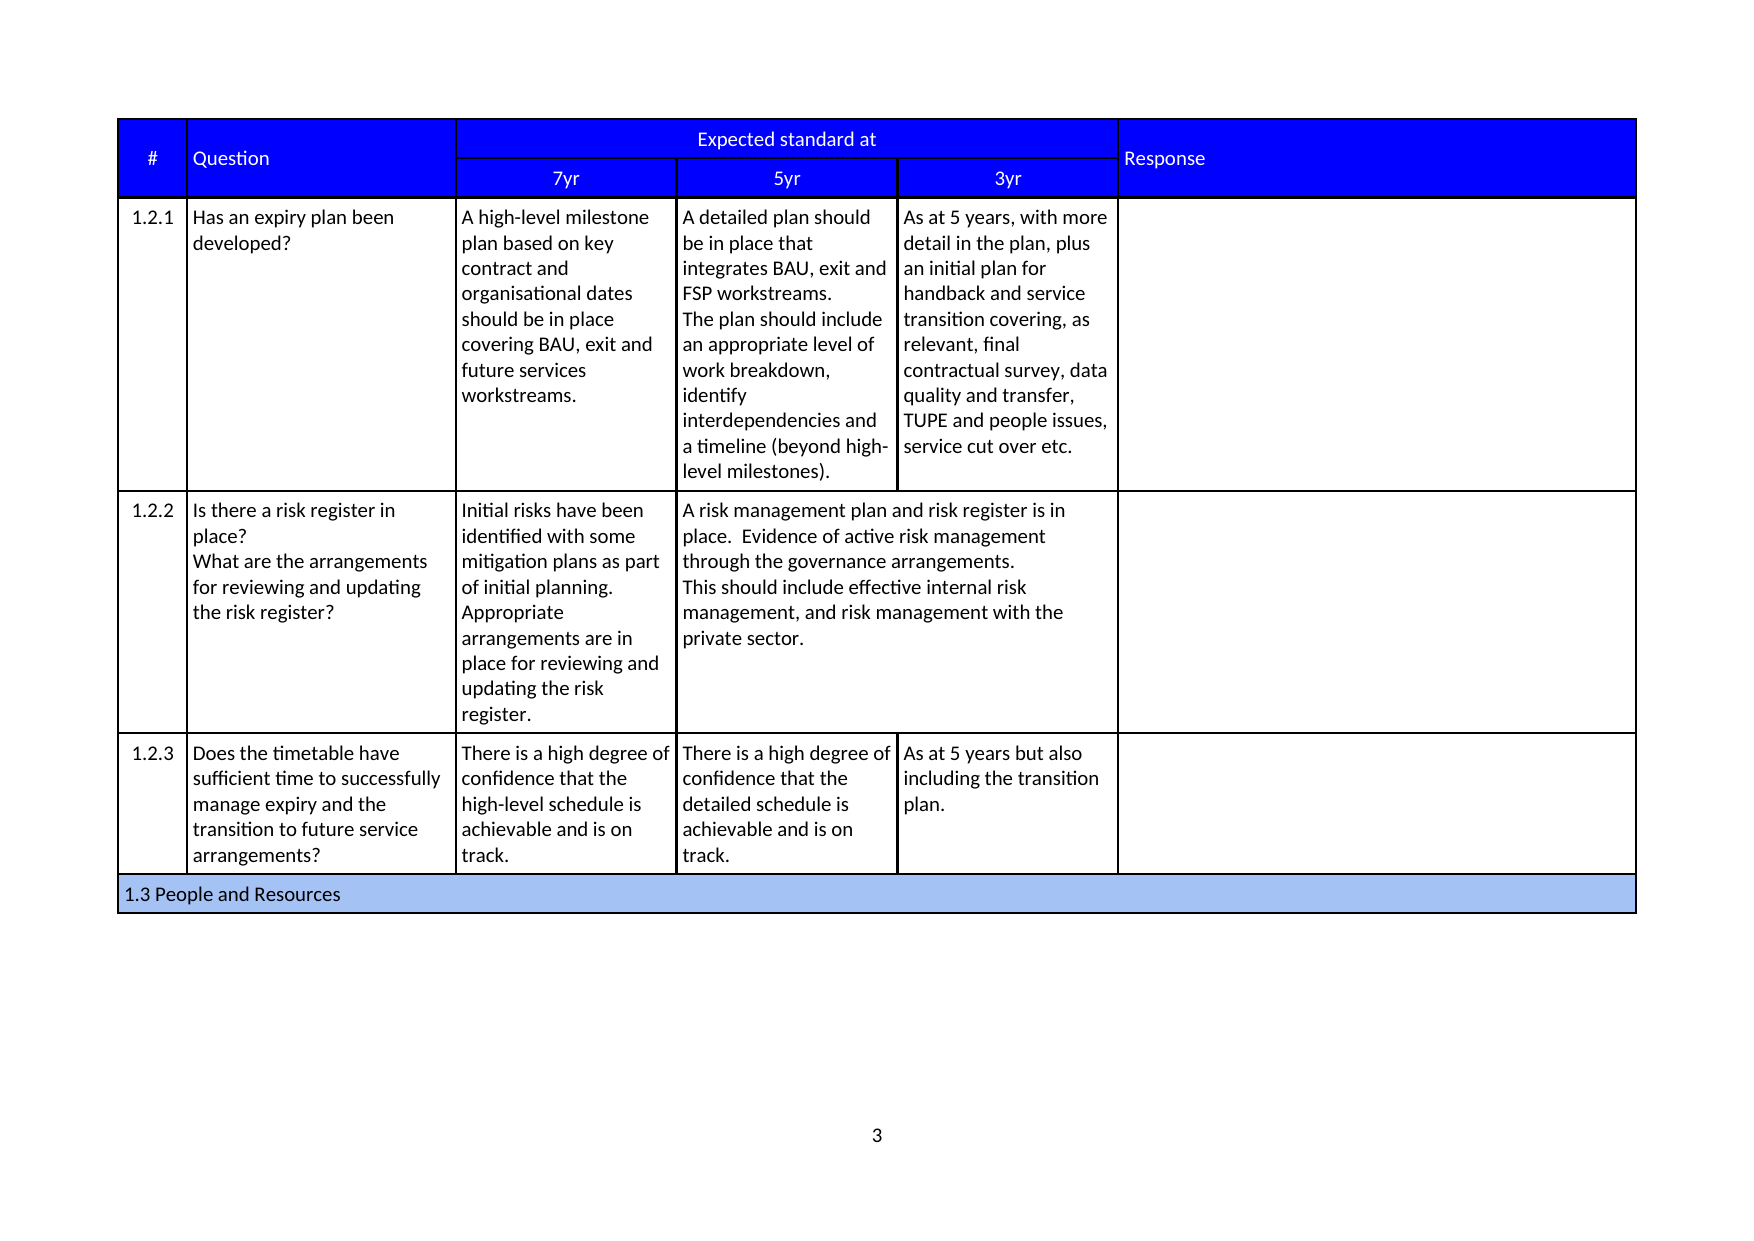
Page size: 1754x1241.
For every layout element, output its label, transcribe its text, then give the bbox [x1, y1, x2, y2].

table_cell Does the timetable have sufficient time to successfully manage expiry and the transition to future service arrangements? [188, 734, 455, 873]
table_cell 1.2.3 [119, 734, 186, 873]
table_cell A high-level milestone plan based on key contract and organisational dates should be in place covering BAU, exit and future services workstreams. [457, 199, 675, 490]
table_cell A risk management plan and risk register is in place. Evidence of active risk management through the governance arrangements. This should include effective internal risk management, and risk management with the private sector. [678, 492, 1117, 732]
table_cell A detailed plan should be in place that integrates BAU, exit and FSP workstreams. The plan should include an appropriate level of work breakdown, identify interdependencies and a timeline (beyond high-level milestones). [678, 199, 896, 490]
table_cell As at 5 years, with more detail in the plan, plus an initial plan for handback and service transition covering, as relevant, final contractual survey, data quality and transfer, TUPE and people issues, service cut over etc. [899, 199, 1117, 490]
table_cell 1.2.2 [119, 492, 186, 732]
table_cell Is there a risk register in place? What are the arrangements for reviewing and updating the risk register? [188, 492, 455, 732]
table_cell As at 5 years but also including the transition plan. [899, 734, 1117, 873]
table_cell There is a high degree of confidence that the high-level schedule is achievable and is on track. [457, 734, 675, 873]
table_cell [1119, 199, 1635, 490]
table_cell There is a high degree of confidence that the detailed schedule is achievable and is on track. [678, 734, 896, 873]
table_cell 1.3 People and Resources [119, 875, 1635, 912]
table_cell [1119, 734, 1635, 873]
table_cell 5yr [678, 159, 896, 196]
table_header # [119, 120, 186, 196]
table_header Expected standard at [457, 120, 1117, 157]
table_cell 3yr [899, 159, 1117, 196]
table_cell 7yr [457, 159, 675, 196]
table_cell 1.2.1 [119, 199, 186, 490]
table_cell Has an expiry plan been developed? [188, 199, 455, 490]
table_cell Initial risks have been identified with some mitigation plans as part of initial planning. Appropriate arrangements are in place for reviewing and updating the risk register. [457, 492, 675, 732]
table_header Response [1119, 120, 1635, 196]
table_cell [1119, 492, 1635, 732]
table_header Question [188, 120, 455, 196]
